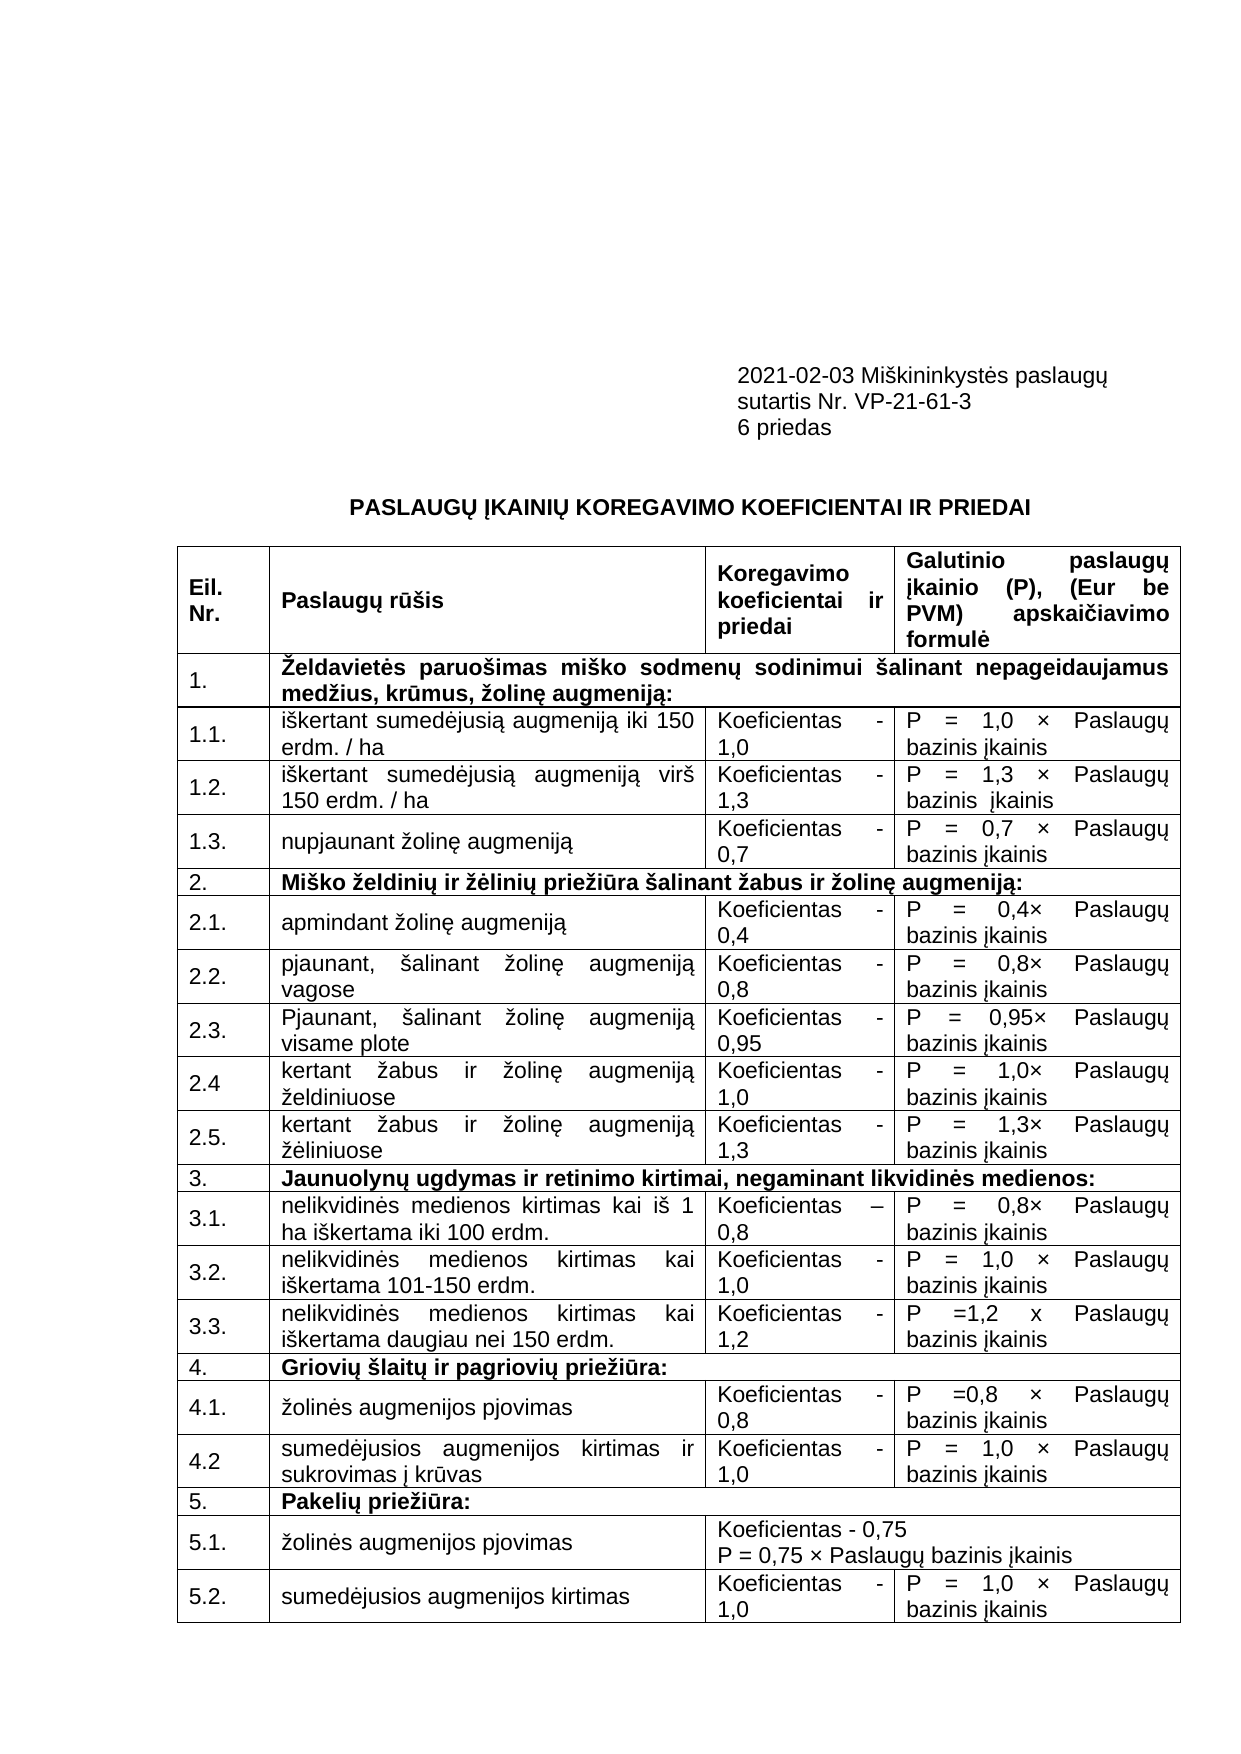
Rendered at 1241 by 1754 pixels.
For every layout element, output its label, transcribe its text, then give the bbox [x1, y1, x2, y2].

table_cell 3.1. [178, 1192, 269, 1245]
table_cell kertant žabus ir žolinę augmeniją želdiniuose [270, 1057, 705, 1110]
table_cell pjaunant, šalinant žolinę augmeniją vagose [270, 950, 705, 1002]
table_cell Koeficientas - 1,3 [706, 1111, 894, 1164]
table_cell 1.1. [178, 708, 269, 760]
table_cell 4.2 [178, 1435, 269, 1487]
table_cell 4.1. [178, 1381, 269, 1433]
text PASLAUGŲ ĮKAINIŲ KOREGAVIMO KOEFICIENTAI IR PRIEDAI [177, 493, 1181, 520]
text 2021-02-03 Miškininkystės paslaugų [177, 362, 1181, 388]
table_cell 3.2. [178, 1246, 269, 1299]
table_cell 2. [178, 869, 269, 895]
table_cell Koeficientas -0,95 [706, 1004, 894, 1056]
table_cell Miško želdinių ir žėlinių priežiūra šalinant žabus ir žolinę augmeniją: [270, 869, 1180, 895]
table_header Galutinio paslaugų įkainio (P), (Eur be PVM) apskaičiavimo formulė [895, 547, 1180, 653]
table_cell Želdavietės paruošimas miško sodmenų sodinimui šalinant nepageidaujamus medžius, krūmus, žolinę augmeniją: [270, 654, 1180, 706]
table_cell 1.2. [178, 761, 269, 814]
table_cell Koeficientas -1,0 [706, 708, 894, 760]
table_cell nupjaunant žolinę augmeniją [270, 815, 705, 868]
table_cell iškertant sumedėjusią augmeniją virš 150 erdm. / ha [270, 761, 705, 814]
table_cell Koeficientas - 1,0 [706, 1570, 894, 1622]
table_cell 1.3. [178, 815, 269, 868]
table_cell sumedėjusios augmenijos kirtimas [270, 1570, 705, 1622]
table_cell Koeficientas -0,4 [706, 896, 894, 949]
table_cell P = 1,0 × Paslaugų bazinis įkainis [895, 1435, 1180, 1487]
table_cell iškertant sumedėjusią augmeniją iki 150 erdm. / ha [270, 708, 705, 760]
table_cell P = 1,0 × Paslaugų bazinis įkainis [895, 708, 1180, 760]
table_header Paslaugų rūšis [270, 547, 705, 653]
table_cell P =1,2 x Paslaugų bazinis įkainis [895, 1300, 1180, 1352]
table_cell Koeficientas - 1,0 [706, 1435, 894, 1487]
table_cell 2.5. [178, 1111, 269, 1164]
table_cell P = 1,3 × Paslaugų bazinis įkainis [895, 761, 1180, 814]
table_cell P = 1,3× Paslaugų bazinis įkainis [895, 1111, 1180, 1164]
table_cell P =0,8 × Paslaugų bazinis įkainis [895, 1381, 1180, 1433]
table_cell žolinės augmenijos pjovimas [270, 1381, 705, 1433]
table_cell P = 0,95× Paslaugų bazinis įkainis [895, 1004, 1180, 1056]
table_cell Koeficientas -0,8 [706, 1381, 894, 1433]
text 6 priedas [177, 414, 1181, 441]
table_cell Koeficientas - 0,75 P = 0,75 × Paslaugų bazinis įkainis [706, 1516, 1180, 1568]
table_cell apmindant žolinę augmeniją [270, 896, 705, 949]
table_cell P = 1,0 × Paslaugų bazinis įkainis [895, 1570, 1180, 1622]
table_cell P = 0,7 × Paslaugų bazinis įkainis [895, 815, 1180, 868]
table_cell Koeficientas -1,2 [706, 1300, 894, 1352]
text sutartis Nr. VP-21-61-3 [177, 388, 1181, 414]
table_cell 5.1. [178, 1516, 269, 1568]
table_cell Koeficientas -1,3 [706, 761, 894, 814]
table_cell P = 1,0 × Paslaugų bazinis įkainis [895, 1246, 1180, 1299]
table_cell sumedėjusios augmenijos kirtimas ir sukrovimas į krūvas [270, 1435, 705, 1487]
table_cell 2.1. [178, 896, 269, 949]
table_cell 4. [178, 1354, 269, 1380]
table_cell 1. [178, 654, 269, 706]
table_cell P = 1,0× Paslaugų bazinis įkainis [895, 1057, 1180, 1110]
table_cell kertant žabus ir žolinę augmeniją žėliniuose [270, 1111, 705, 1164]
table_cell nelikvidinės medienos kirtimas kai iškertama 101-150 erdm. [270, 1246, 705, 1299]
table_cell 5. [178, 1488, 269, 1515]
table_cell 3. [178, 1165, 269, 1191]
table_cell Koeficientas -1,0 [706, 1057, 894, 1110]
table_cell Koeficientas -0,7 [706, 815, 894, 868]
table_cell nelikvidinės medienos kirtimas kai iš 1 ha iškertama iki 100 erdm. [270, 1192, 705, 1245]
table_cell 5.2. [178, 1570, 269, 1622]
table_cell Koeficientas -0,8 [706, 950, 894, 1002]
table_cell Koeficientas -1,0 [706, 1246, 894, 1299]
table_cell Pjaunant, šalinant žolinę augmeniją visame plote [270, 1004, 705, 1056]
table_cell 2.3. [178, 1004, 269, 1056]
table_cell Pakelių priežiūra: [270, 1488, 1180, 1515]
table_cell P = 0,8× Paslaugų bazinis įkainis [895, 1192, 1180, 1245]
table_cell žolinės augmenijos pjovimas [270, 1516, 705, 1568]
table_cell Jaunuolynų ugdymas ir retinimo kirtimai, negaminant likvidinės medienos: [270, 1165, 1180, 1191]
table_cell nelikvidinės medienos kirtimas kai iškertama daugiau nei 150 erdm. [270, 1300, 705, 1352]
table_cell P = 0,4× Paslaugų bazinis įkainis [895, 896, 1180, 949]
table_cell 3.3. [178, 1300, 269, 1352]
table_cell P = 0,8× Paslaugų bazinis įkainis [895, 950, 1180, 1002]
table_header Eil. Nr. [178, 547, 269, 653]
table_cell 2.4 [178, 1057, 269, 1110]
table_cell Griovių šlaitų ir pagriovių priežiūra: [270, 1354, 1180, 1380]
table_cell Koeficientas – 0,8 [706, 1192, 894, 1245]
table_header Koregavimo koeficientai ir priedai [706, 547, 894, 653]
table_cell 2.2. [178, 950, 269, 1002]
